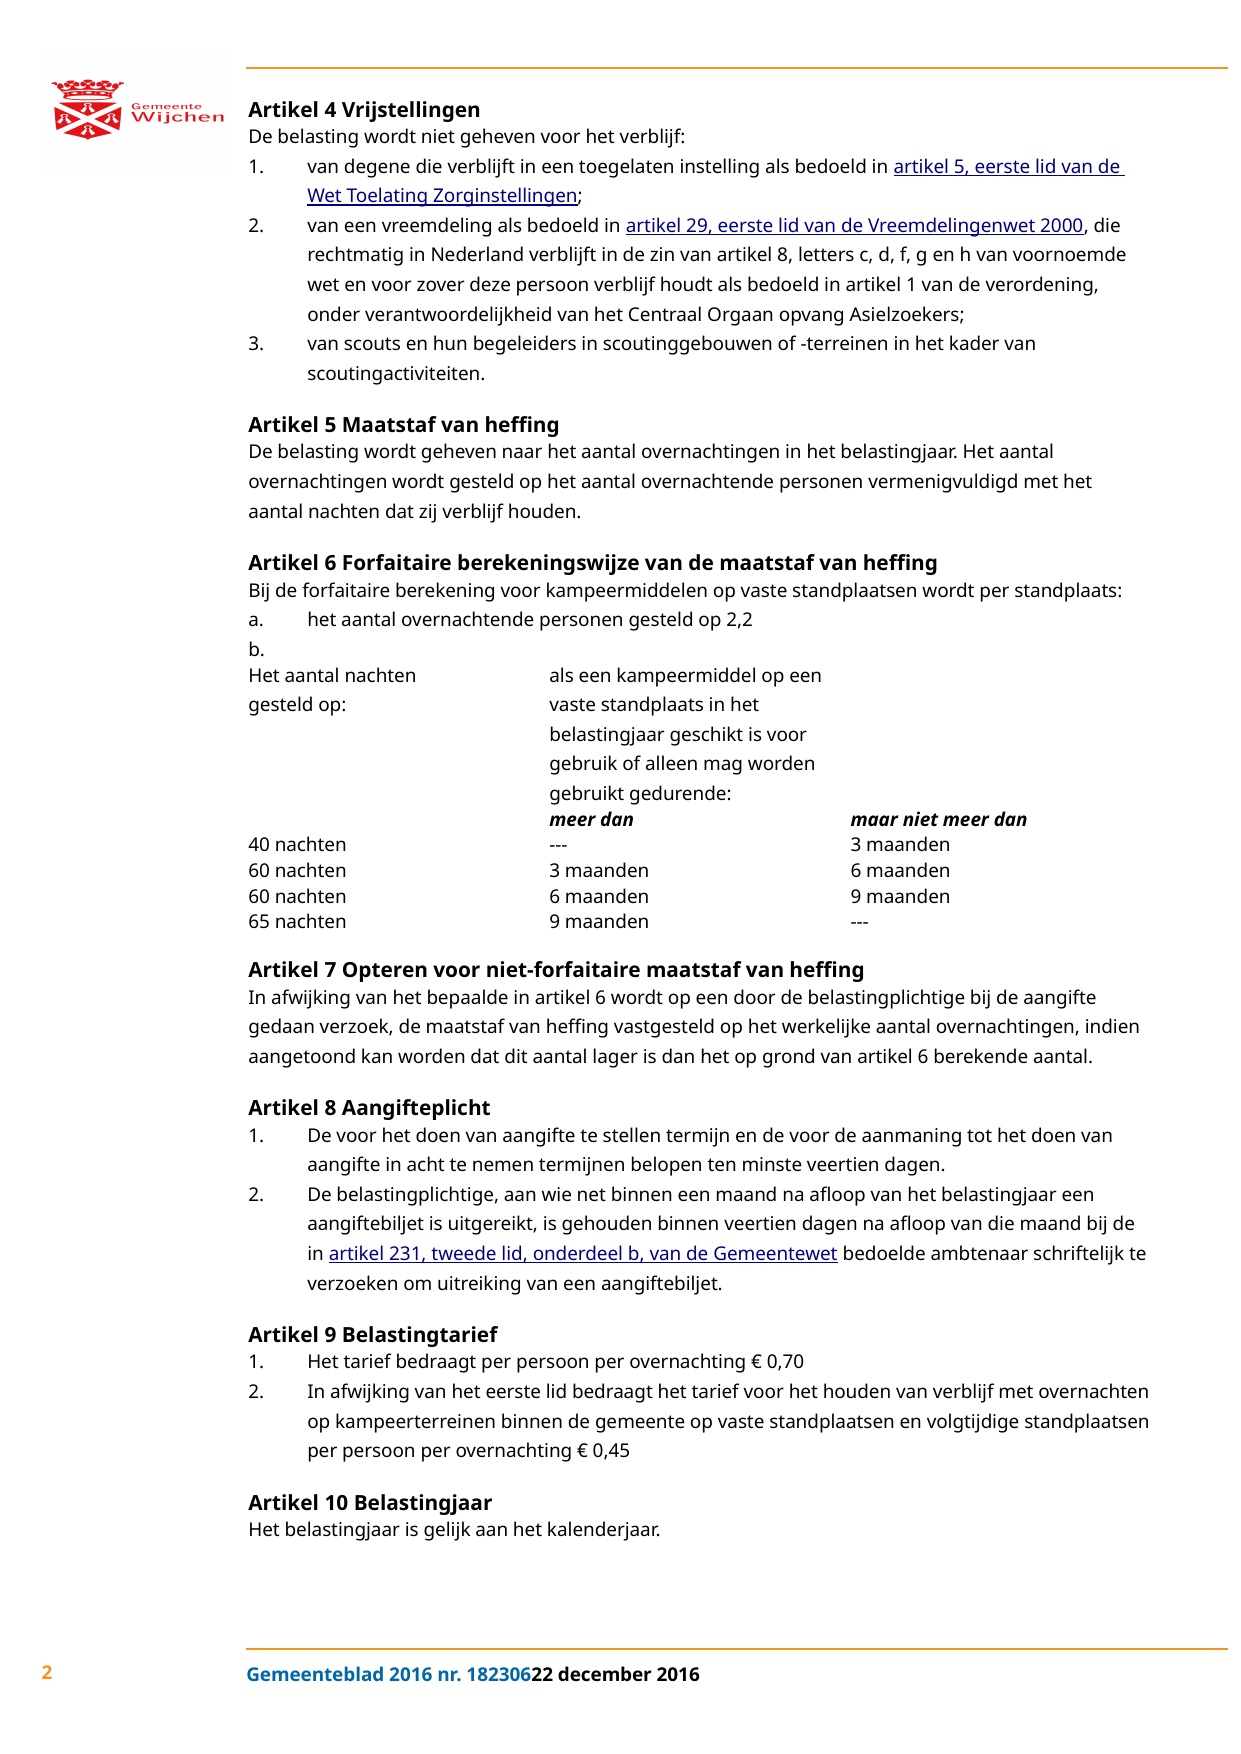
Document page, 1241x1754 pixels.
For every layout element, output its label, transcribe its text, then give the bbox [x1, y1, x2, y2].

table_cell --- [850, 909, 1152, 934]
table_cell 60 nachten [248, 883, 549, 909]
list van degene die verblijft in een toegelaten instelling als bedoeld in artikel 5, eerste lid van de Wet Toelating Zorginstellingen; [248, 153, 1152, 208]
list het aantal overnachtende personen gesteld op 2,2 [248, 606, 1152, 632]
table_cell 40 nachten [248, 832, 549, 857]
list In afwijking van het eerste lid bedraagt het tarief voor het houden van verblijf met overnachten op kampeerterreinen binnen de gemeente op vaste standplaatsen en volgtijdige standplaatsen per persoon per overnachting € 0,45 [248, 1378, 1152, 1463]
table_cell maar niet meer dan [850, 806, 1152, 832]
text Artikel 7 Opteren voor niet-forfaitaire maatstaf van heffing [248, 955, 1152, 984]
text Artikel 10 Belastingjaar [248, 1488, 1152, 1516]
table_cell 3 maanden [549, 857, 850, 883]
text Het belastingjaar is gelijk aan het kalenderjaar. [248, 1516, 1152, 1542]
text Artikel 4 Vrijstellingen [248, 95, 1152, 123]
list De voor het doen van aangifte te stellen termijn en de voor de aanmaning tot het doen van aangifte in acht te nemen termijnen belopen ten minste veertien dagen. [248, 1122, 1152, 1177]
table_cell 60 nachten [248, 857, 549, 883]
table_cell --- [549, 832, 850, 857]
table_cell 6 maanden [549, 883, 850, 909]
table_cell 9 maanden [850, 883, 1152, 909]
text Artikel 8 Aangifteplicht [248, 1093, 1152, 1122]
picture [41, 47, 231, 172]
text Artikel 6 Forfaitaire berekeningswijze van de maatstaf van heffing [248, 548, 1152, 577]
text Artikel 5 Maatstaf van heffing [248, 410, 1152, 439]
table_cell 9 maanden [549, 909, 850, 934]
text De belasting wordt geheven naar het aantal overnachtingen in het belastingjaar. Het aantal overnachtingen wordt gesteld op het aantal overnachtende personen vermenigvuldigd met het aantal nachten dat zij verblijf houden. [248, 439, 1152, 524]
table_header als een kampeermiddel op een vaste standplaats in het belastingjaar geschikt is voor gebruik of alleen mag worden gebruikt gedurende: [549, 662, 850, 806]
text In afwijking van het bepaalde in artikel 6 wordt op een door de belastingplichtige bij de aangifte gedaan verzoek, de maatstaf van heffing vastgesteld op het werkelijke aantal overnachtingen, indien aangetoond kan worden dat dit aantal lager is dan het op grond van artikel 6 berekende aantal. [248, 984, 1152, 1069]
text De belasting wordt niet geheven voor het verblijf: [248, 123, 1152, 149]
list Het tarief bedraagt per persoon per overnachting € 0,70 [248, 1349, 1152, 1374]
table_header Het aantal nachten gesteld op: [248, 662, 549, 806]
text Artikel 9 Belastingtarief [248, 1320, 1152, 1349]
table_cell meer dan [549, 806, 850, 832]
list De belastingplichtige, aan wie net binnen een maand na afloop van het belastingjaar een aangiftebiljet is uitgereikt, is gehouden binnen veertien dagen na afloop van die maand bij de in artikel 231, tweede lid, onderdeel b, van de Gemeentewet bedoelde ambtenaar schriftelijk te verzoeken om uitreiking van een aangiftebiljet. [248, 1181, 1152, 1296]
text Bij de forfaitaire berekening voor kampeermiddelen op vaste standplaatsen wordt per standplaats: [248, 577, 1152, 602]
table_cell [248, 806, 549, 832]
table_cell 3 maanden [850, 832, 1152, 857]
table_cell 65 nachten [248, 909, 549, 934]
list van scouts en hun begeleiders in scoutinggebouwen of -terreinen in het kader van scoutingactiviteiten. [248, 330, 1152, 386]
table_cell 6 maanden [850, 857, 1152, 883]
list van een vreemdeling als bedoeld in artikel 29, eerste lid van de Vreemdelingenwet 2000, die rechtmatig in Nederland verblijft in de zin van artikel 8, letters c, d, f, g en h van voornoemde wet en voor zover deze persoon verblijf houdt als bedoeld in artikel 1 van de verordening, onder verantwoordelijkheid van het Centraal Orgaan opvang Asielzoekers; [248, 212, 1152, 326]
